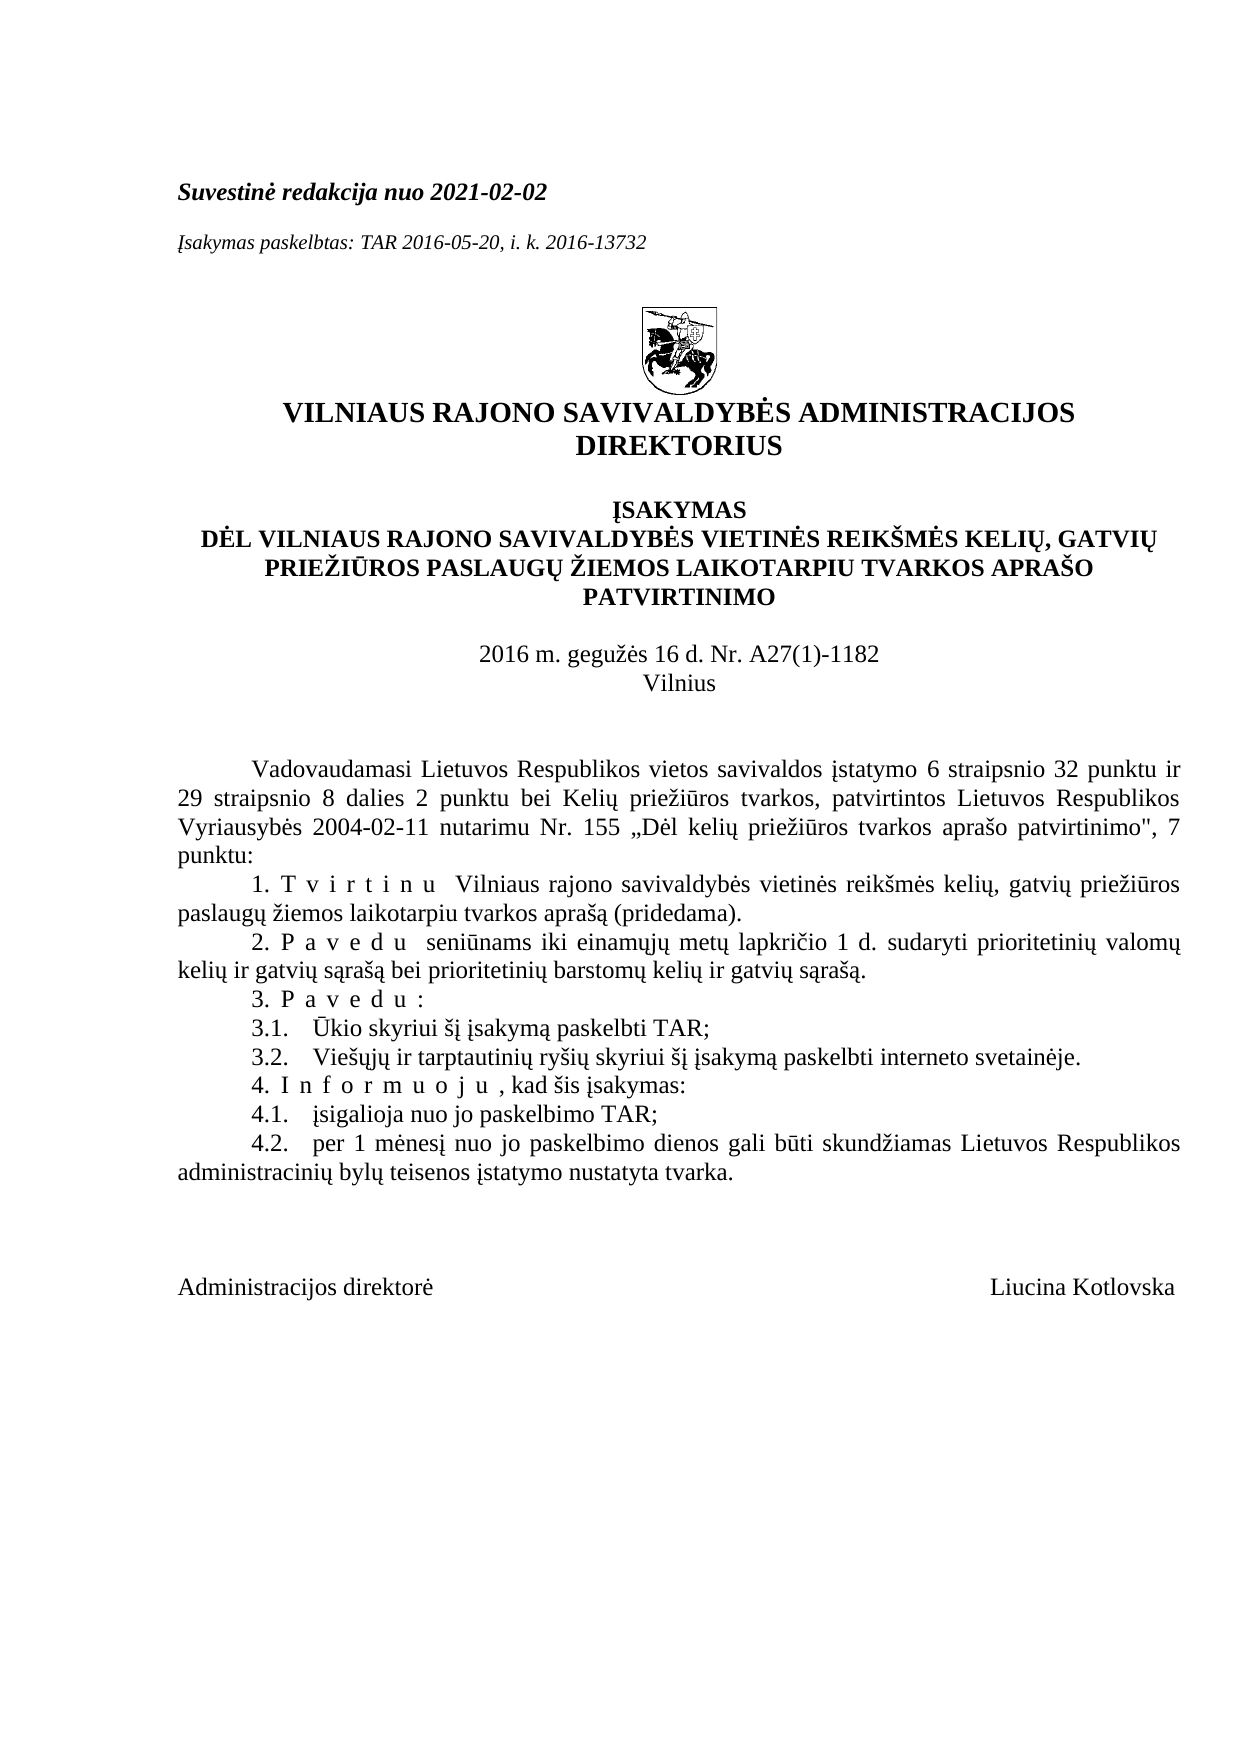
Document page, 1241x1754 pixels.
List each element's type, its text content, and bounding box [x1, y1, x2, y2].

text 4.1. įsigalioja nuo jo paskelbimo TAR; [177, 1099, 1181, 1128]
text 3.2. Viešųjų ir tarptautinių ryšių skyriui šį įsakymą paskelbti interneto svetainėje. [177, 1042, 1181, 1070]
text 4.2. per 1 mėnesį nuo jo paskelbimo dienos gali būti skundžiamas Lietuvos Respublikos administracinių bylų teisenos įstatymo nustatyta tvarka. [177, 1128, 1181, 1185]
text 1. Tvirtinu Vilniaus rajono savivaldybės vietinės reikšmės kelių, gatvių priežiūros paslaugų žiemos laikotarpiu tvarkos aprašą (pridedama). [177, 869, 1181, 927]
text DĖL VILNIAUS RAJONO SAVIVALDYBĖS VIETINĖS REIKŠMĖS KELIŲ, GATVIŲ PRIEŽIŪROS PASLAUGŲ ŽIEMOS LAIKOTARPIU TVARKOS APRAŠO PATVIRTINIMO [177, 524, 1181, 610]
text Vadovaudamasi Lietuvos Respublikos vietos savivaldos įstatymo 6 straipsnio 32 punktu ir 29 straipsnio 8 dalies 2 punktu bei Kelių priežiūros tvarkos, patvirtintos Lietuvos Respublikos Vyriausybės 2004-02-11 nutarimu Nr. 155 „Dėl kelių priežiūros tvarkos aprašo patvirtinimo", 7 punktu: [177, 754, 1181, 869]
text Vilnius [177, 668, 1181, 697]
text 2016 m. gegužės 16 d. Nr. A27(1)-1182 [177, 639, 1181, 668]
text Įsakymas paskelbtas: TAR 2016-05-20, i. k. 2016-13732 [177, 230, 1181, 254]
text 3. Pavedu: [177, 984, 1181, 1013]
text ĮSAKYMAS [177, 495, 1181, 524]
text 2. Pavedu seniūnams iki einamųjų metų lapkričio 1 d. sudaryti prioritetinių valomų kelių ir gatvių sąrašą bei prioritetinių barstomų kelių ir gatvių sąrašą. [177, 927, 1181, 984]
text 3.1. Ūkio skyriui šį įsakymą paskelbti TAR; [177, 1013, 1181, 1042]
text VILNIAUS RAJONO SAVIVALDYBĖS ADMINISTRACIJOS DIREKTORIUS [177, 395, 1181, 462]
text Suvestinė redakcija nuo 2021-02-02 [177, 177, 1181, 206]
text 4. Informuoju, kad šis įsakymas: [177, 1070, 1181, 1099]
text Administracijos direktorė Liucina Kotlovska [177, 1272, 1181, 1300]
